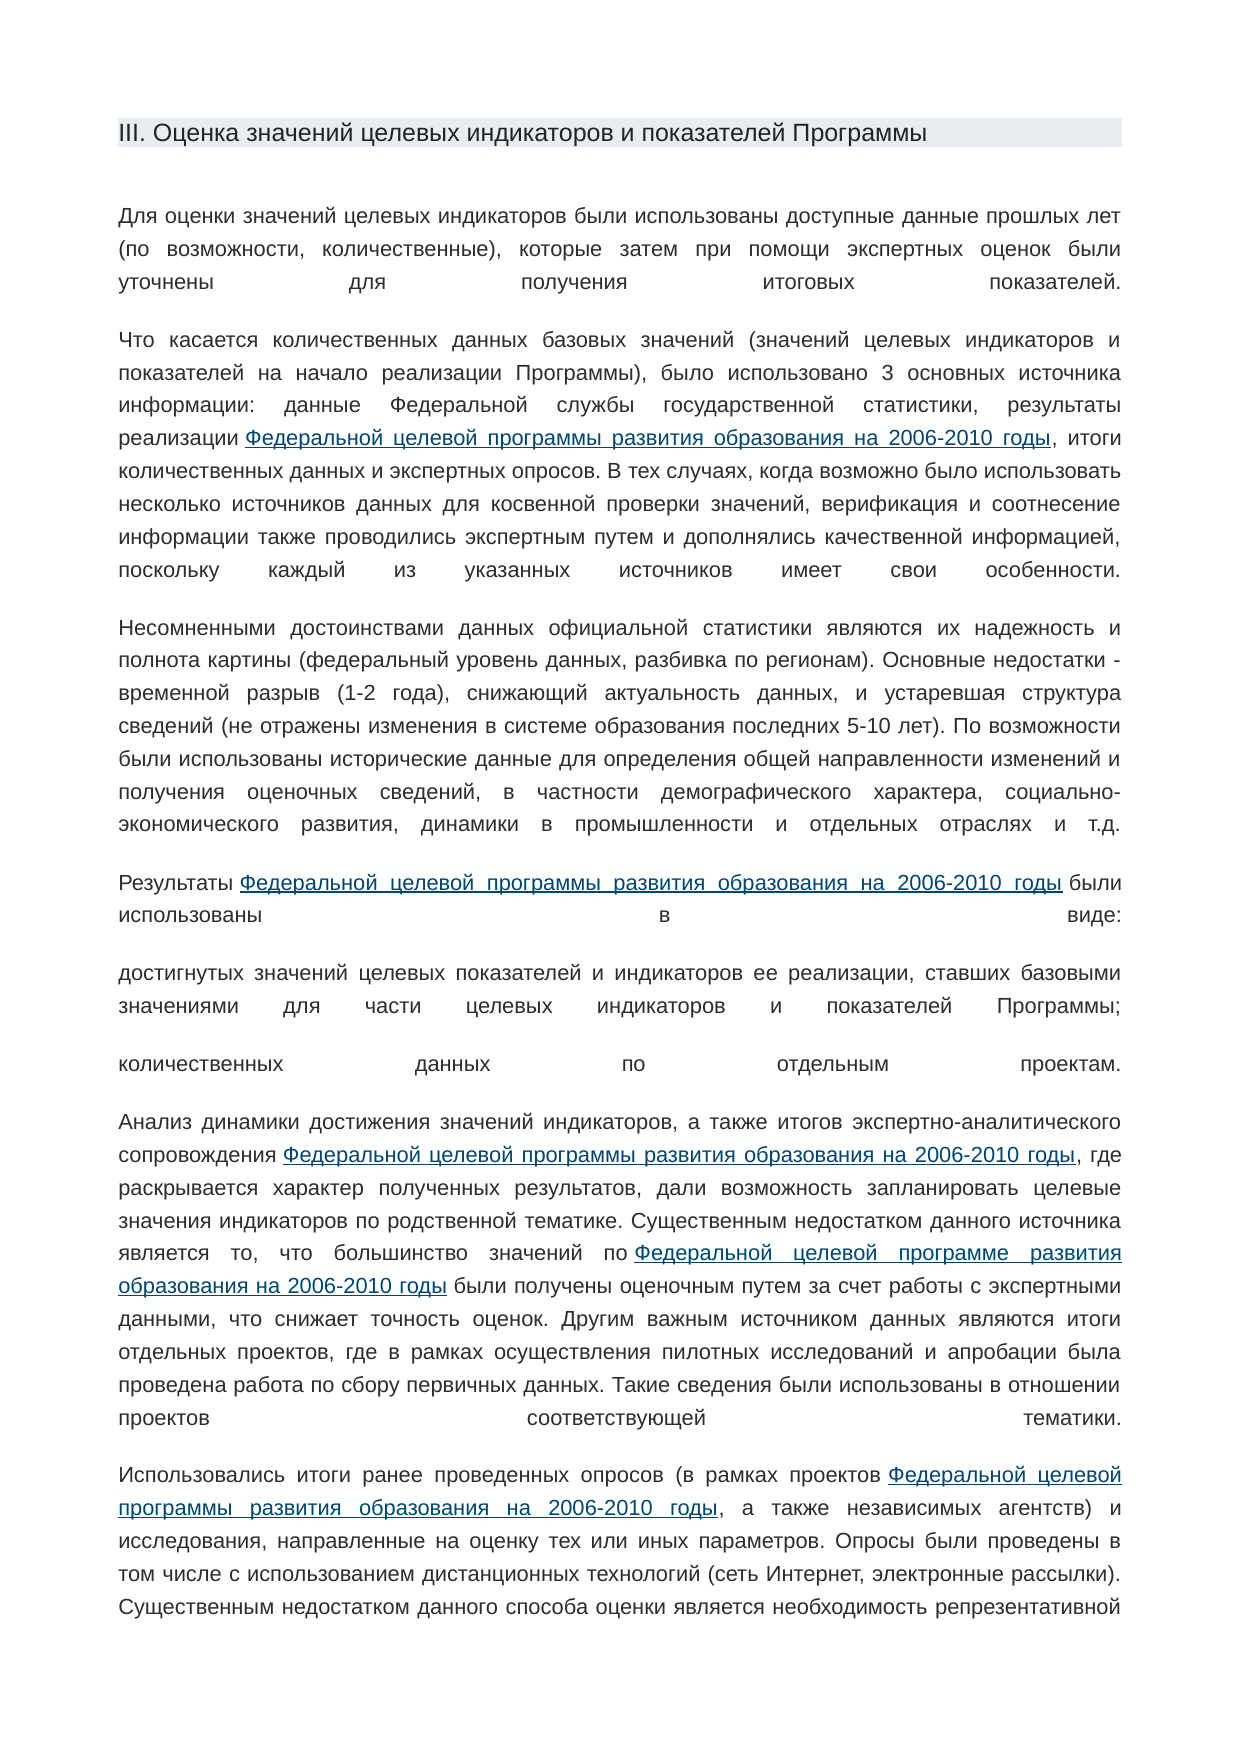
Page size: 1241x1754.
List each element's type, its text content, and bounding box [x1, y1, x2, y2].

subtitle III. Оценка значений целевых индикаторов и показателей Программы [118, 118, 1122, 147]
text Для оценки значений целевых индикаторов были использованы доступные данные прошлых лет (по возможности, количественные), которые затем при помощи экспертных оценок были уточнены для получения итоговых показателей. Что касается количественных данных базовых значений (значений целевых индикаторов и показателей на начало реализации Программы), было использовано 3 основных источника информации: данные Федеральной службы государственной статистики, результаты реализации Федеральной целевой программы развития образования на 2006-2010 годы, итоги количественных данных и экспертных опросов. В тех случаях, когда возможно было использовать несколько источников данных для косвенной проверки значений, верификация и соотнесение информации также проводились экспертным путем и дополнялись качественной информацией, поскольку каждый из указанных источников имеет свои особенности. Несомненными достоинствами данных официальной статистики являются их надежность и полнота картины (федеральный уровень данных, разбивка по регионам). Основные недостатки - временной разрыв (1-2 года), снижающий актуальность данных, и устаревшая структура сведений (не отражены изменения в системе образования последних 5-10 лет). По возможности были использованы исторические данные для определения общей направленности изменений и получения оценочных сведений, в частности демографического характера, социально-экономического развития, динамики в промышленности и отдельных отраслях и т.д. Результаты Федеральной целевой программы развития образования на 2006-2010 годы были использованы в виде: достигнутых значений целевых показателей и индикаторов ее реализации, ставших базовыми значениями для части целевых индикаторов и показателей Программы; количественных данных по отдельным проектам. Анализ динамики достижения значений индикаторов, а также итогов экспертно-аналитического сопровождения Федеральной целевой программы развития образования на 2006-2010 годы, где раскрывается характер полученных результатов, дали возможность запланировать целевые значения индикаторов по родственной тематике. Существенным недостатком данного источника является то, что большинство значений по Федеральной целевой программе развития образования на 2006-2010 годы были получены оценочным путем за счет работы с экспертными данными, что снижает точность оценок. Другим важным источником данных являются итоги отдельных проектов, где в рамках осуществления пилотных исследований и апробации была проведена работа по сбору первичных данных. Такие сведения были использованы в отношении проектов соответствующей тематики. Использовались итоги ранее проведенных опросов (в рамках проектов Федеральной целевой программы развития образования на 2006-2010 годы, а также независимых агентств) и исследования, направленные на оценку тех или иных параметров. Опросы были проведены в том числе с использованием дистанционных технологий (сеть Интернет, электронные рассылки). Существенным недостатком данного способа оценки является необходимость репрезентативной [118, 170, 1122, 1619]
